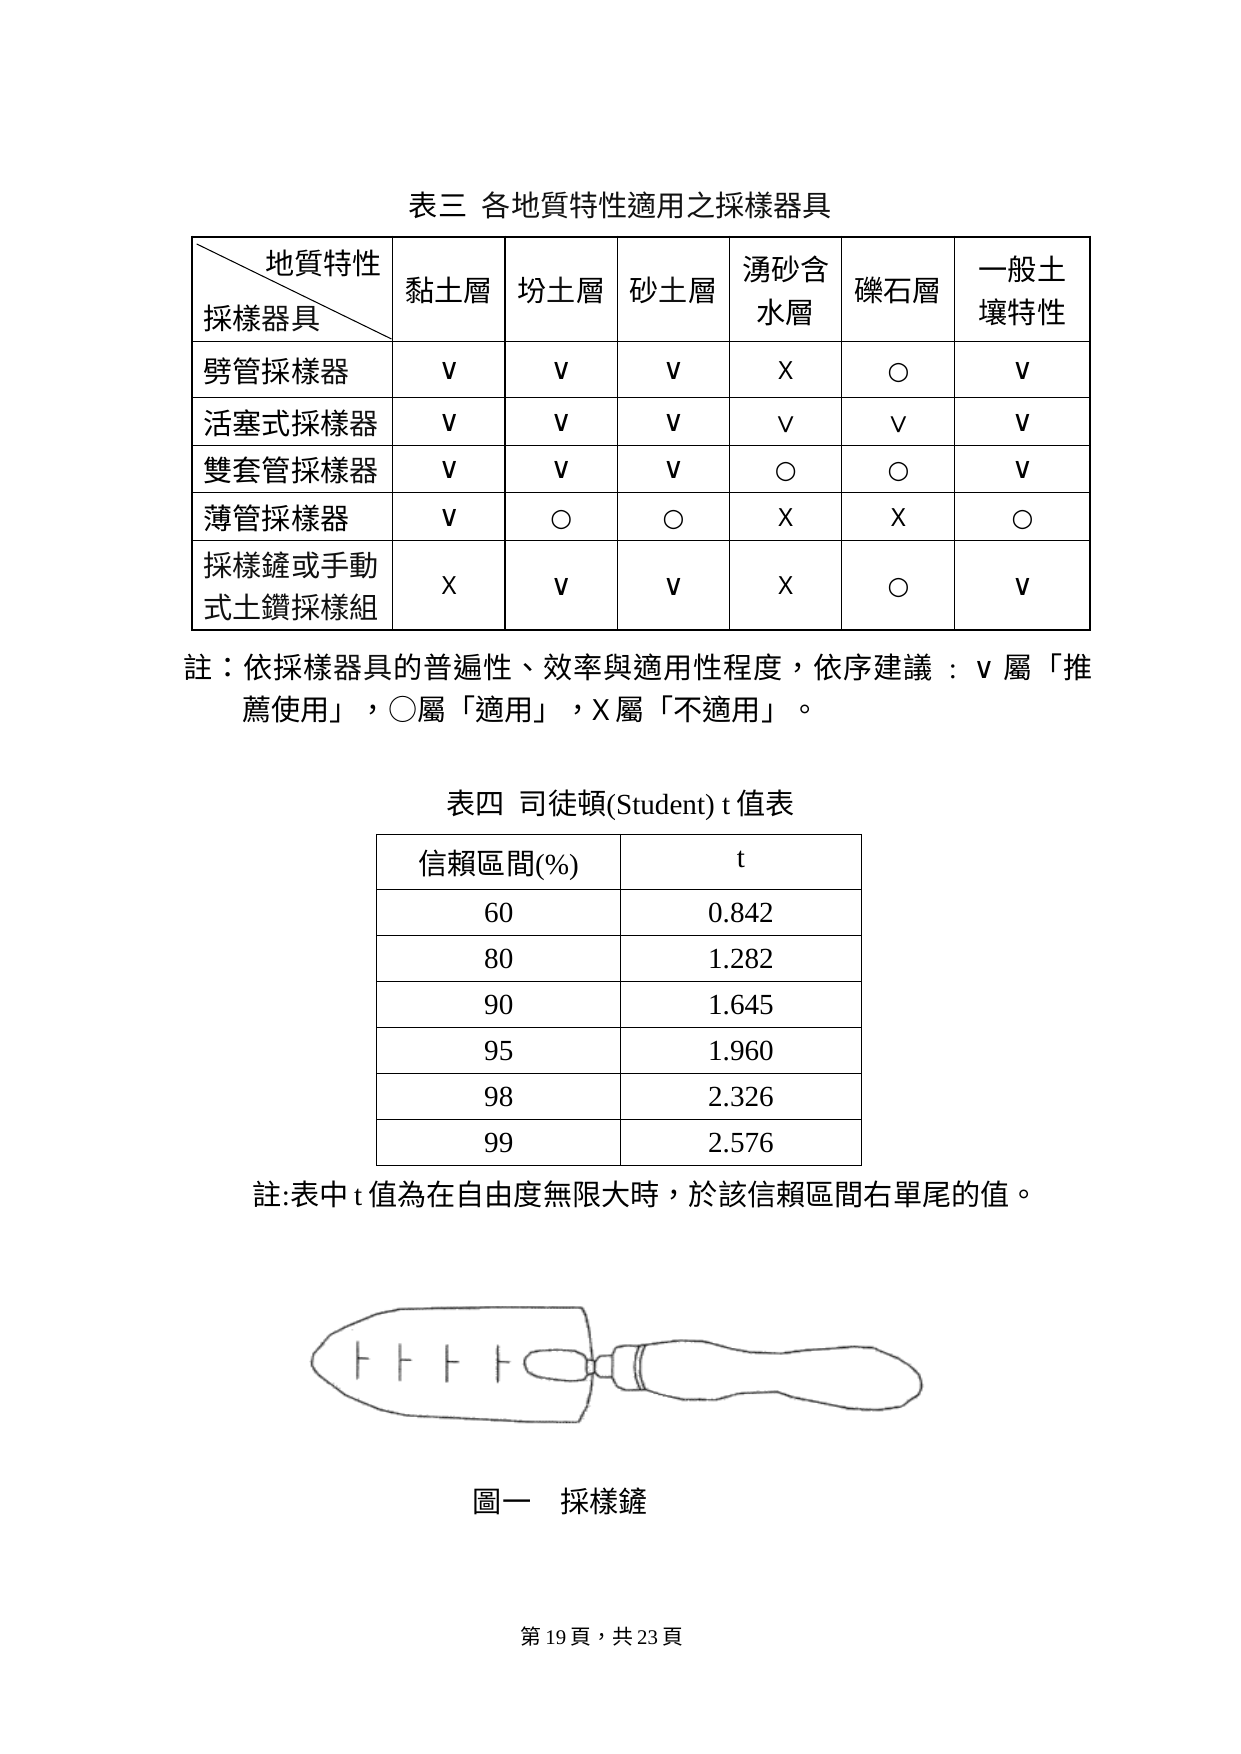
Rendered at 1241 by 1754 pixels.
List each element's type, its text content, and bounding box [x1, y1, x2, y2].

table_cell ○ [842, 342, 954, 397]
table_header t [621, 835, 861, 888]
table_cell 98 [377, 1074, 620, 1119]
table_cell X [842, 493, 954, 539]
table_header 礫石層 [842, 238, 954, 341]
table_header 黏土層 [393, 238, 504, 341]
table_cell 2.576 [621, 1120, 861, 1165]
table_cell ∨ [955, 398, 1089, 444]
table_cell 1.645 [621, 982, 861, 1027]
table_cell ○ [506, 493, 617, 539]
table_header 坋土層 [506, 238, 617, 341]
table_cell ○ [618, 493, 729, 539]
table_cell X [730, 493, 841, 539]
table_cell 2.326 [621, 1074, 861, 1119]
table_cell ∨ [842, 398, 954, 444]
table_cell ∨ [393, 398, 504, 444]
table_cell 80 [377, 936, 620, 981]
table_cell X [393, 541, 504, 629]
table_cell ○ [842, 541, 954, 629]
table_cell 0.842 [621, 890, 861, 934]
table_cell 薄管採樣器 [193, 493, 392, 539]
table_cell ∨ [618, 541, 729, 629]
table_cell 1.960 [621, 1028, 861, 1073]
table_cell ∨ [393, 342, 504, 397]
table_cell ∨ [618, 446, 729, 492]
table_cell 採樣鏟或手動式土鑽採樣組 [193, 541, 392, 629]
text 表三 各地質特性適用之採樣器具 [148, 190, 1093, 223]
table_cell X [730, 342, 841, 397]
table_cell X [730, 541, 841, 629]
table_cell 60 [377, 890, 620, 934]
table_cell ∨ [393, 493, 504, 539]
table_cell 劈管採樣器 [193, 342, 392, 397]
table_cell ○ [730, 446, 841, 492]
table_cell 1.282 [621, 936, 861, 981]
table_cell 95 [377, 1028, 620, 1073]
table_cell 99 [377, 1120, 620, 1165]
table_cell ∨ [506, 446, 617, 492]
table_header 地質特性 採樣器具 [193, 238, 392, 341]
table_cell ∨ [955, 446, 1089, 492]
table_cell 雙套管採樣器 [193, 446, 392, 492]
table_cell 活塞式採樣器 [193, 398, 392, 444]
table_cell ○ [955, 493, 1089, 539]
table_header 湧砂含水層 [730, 238, 841, 341]
table_cell 90 [377, 982, 620, 1027]
table_cell ∨ [506, 541, 617, 629]
table_cell ∨ [506, 342, 617, 397]
table_cell ∨ [618, 342, 729, 397]
table_cell ∨ [955, 342, 1089, 397]
table_cell ∨ [393, 446, 504, 492]
text 註:表中t值為在自由度無限大時，於該信賴區間右單尾的值。 [148, 1178, 1093, 1212]
table_cell ∨ [618, 398, 729, 444]
table_header 砂土層 [618, 238, 729, 341]
text 圖一 採樣鏟 [473, 1478, 1093, 1521]
table_header 一般土壤特性 [955, 238, 1089, 341]
table_cell ∨ [506, 398, 617, 444]
text 表四 司徒頓(Student) t值表 [148, 788, 1093, 821]
text 註：依採樣器具的普遍性、效率與適用性程度，依序建議 : ∨ 屬「推薦使用」，○屬「適用」，X屬「不適用」。 [183, 644, 1093, 729]
table_cell ∨ [730, 398, 841, 444]
picture [283, 1282, 957, 1450]
table_header 信賴區間(%) [377, 835, 620, 888]
table_cell ∨ [955, 541, 1089, 629]
table_cell ○ [842, 446, 954, 492]
